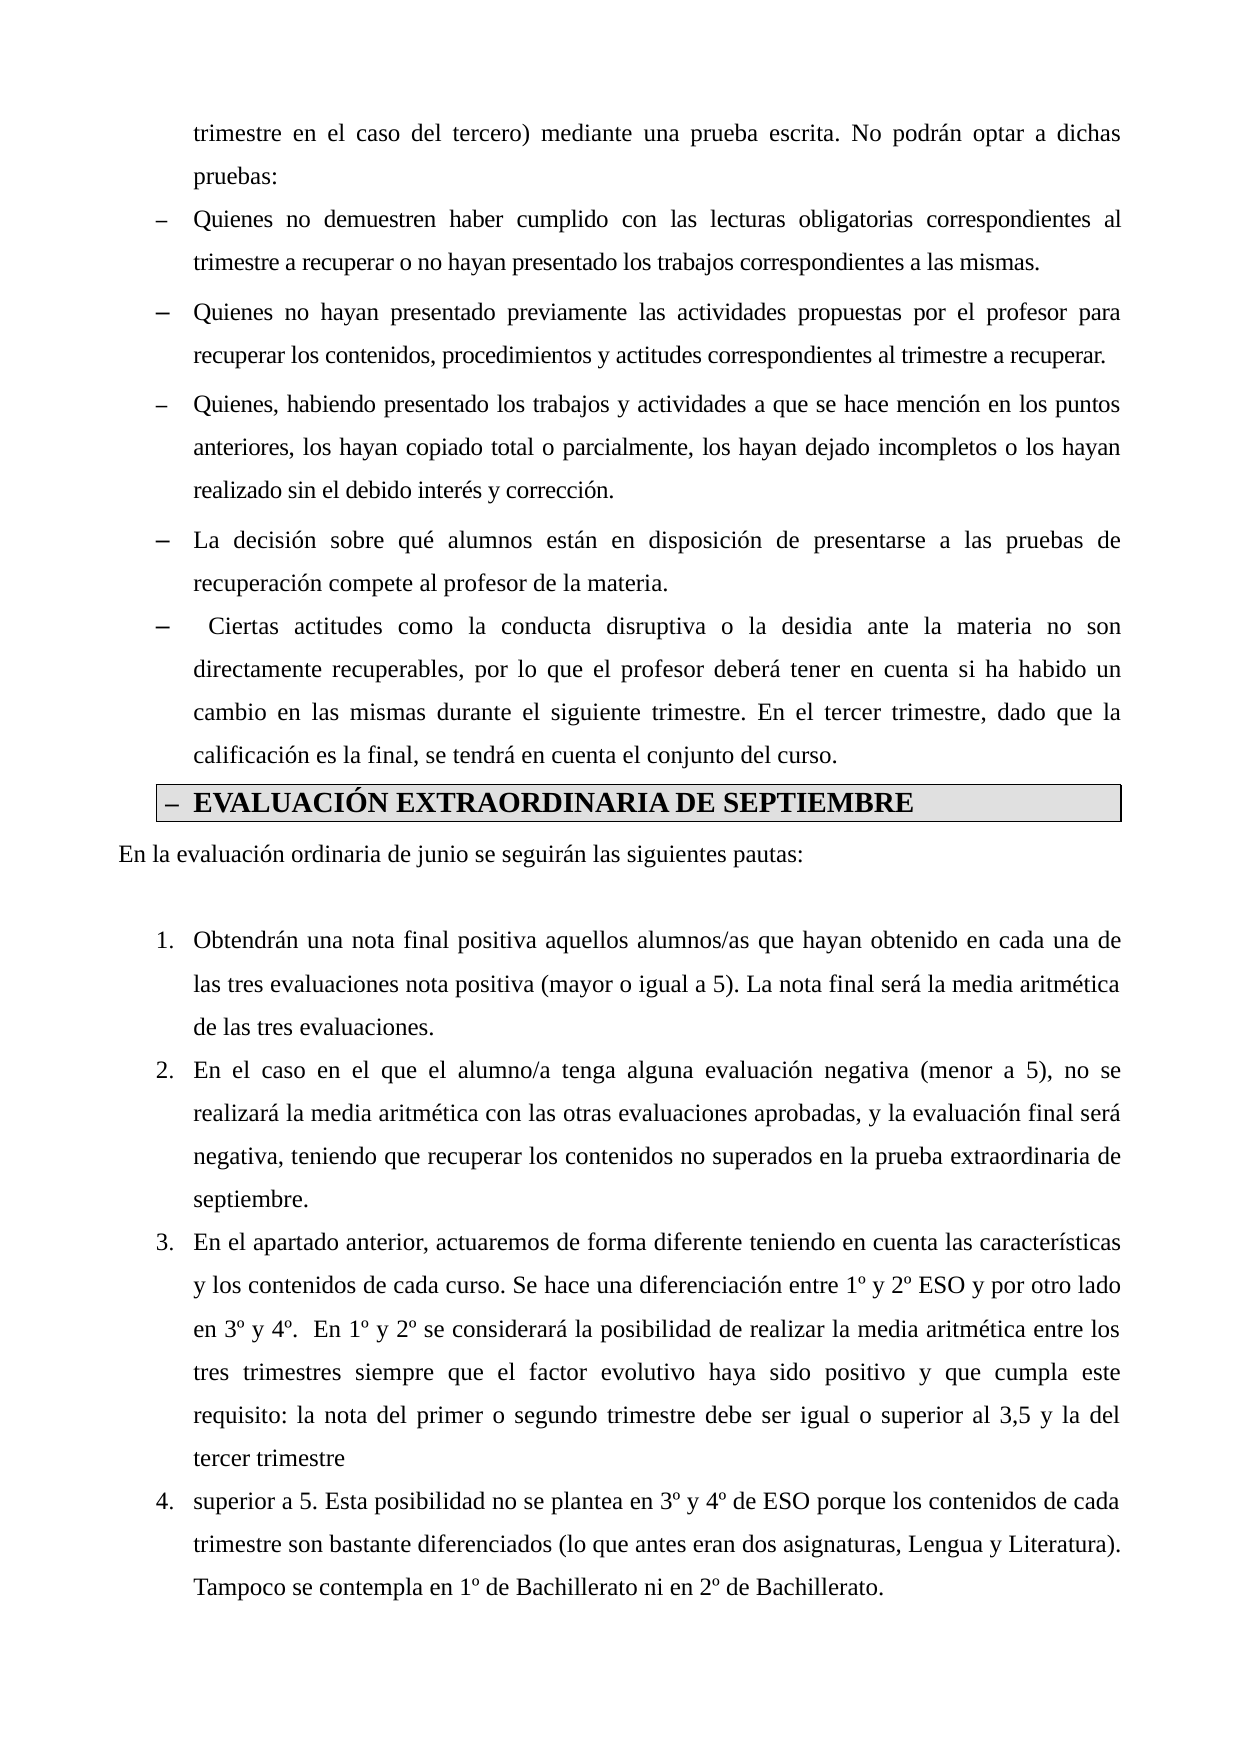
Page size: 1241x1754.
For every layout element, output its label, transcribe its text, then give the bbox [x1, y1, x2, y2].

list En el caso en el que el alumno/a tenga alguna evaluación negativa (menor a 5), no se realizará la media aritmética con las otras evaluaciones aprobadas, y la evaluación final será negativa, teniendo que recuperar los contenidos no superados en la prueba extraordinaria de septiembre. [156, 1055, 1122, 1213]
list Obtendrán una nota final positiva aquellos alumnos/as que hayan obtenido en cada una de las tres evaluaciones nota positiva (mayor o igual a 5). La nota final será la media aritmética de las tres evaluaciones. [156, 926, 1122, 1041]
list La decisión sobre qué alumnos están en disposición de presentarse a las pruebas de recuperación compete al profesor de la materia. [156, 525, 1122, 597]
list Quienes no demuestren haber cumplido con las lecturas obligatorias correspondientes al trimestre a recuperar o no hayan presentado los trabajos correspondientes a las mismas. [156, 204, 1122, 276]
text En la evaluación ordinaria de junio se seguirán las siguientes pautas: [118, 839, 1122, 868]
list En el apartado anterior, actuaremos de forma diferente teniendo en cuenta las características y los contenidos de cada curso. Se hace una diferenciación entre 1º y 2º ESO y por otro lado en 3º y 4º. En 1º y 2º se considerará la posibilidad de realizar la media aritmética entre los tres trimestres siempre que el factor evolutivo haya sido positivo y que cumpla este requisito: la nota del primer o segundo trimestre debe ser igual o superior al 3,5 y la del tercer trimestre [156, 1227, 1122, 1472]
list trimestre en el caso del tercero) mediante una prueba escrita. No podrán optar a dichas pruebas: [156, 118, 1122, 190]
list Quienes no hayan presentado previamente las actividades propuestas por el profesor para recuperar los contenidos, procedimientos y actitudes correspondientes al trimestre a recuperar. [156, 297, 1122, 369]
list Ciertas actitudes como la conducta disruptiva o la desidia ante la materia no son directamente recuperables, por lo que el profesor deberá tener en cuenta si ha habido un cambio en las mismas durante el siguiente trimestre. En el tercer trimestre, dado que la calificación es la final, se tendrá en cuenta el conjunto del curso. [156, 611, 1122, 769]
list Quienes, habiendo presentado los trabajos y actividades a que se hace mención en los puntos anteriores, los hayan copiado total o parcialmente, los hayan dejado incompletos o los hayan realizado sin el debido interés y corrección. [156, 389, 1122, 504]
list EVALUACIÓN EXTRAORDINARIA DE SEPTIEMBRE [157, 785, 1120, 821]
list superior a 5. Esta posibilidad no se plantea en 3º y 4º de ESO porque los contenidos de cada trimestre son bastante diferenciados (lo que antes eran dos asignaturas, Lengua y Literatura). Tampoco se contempla en 1º de Bachillerato ni en 2º de Bachillerato. [156, 1486, 1122, 1601]
